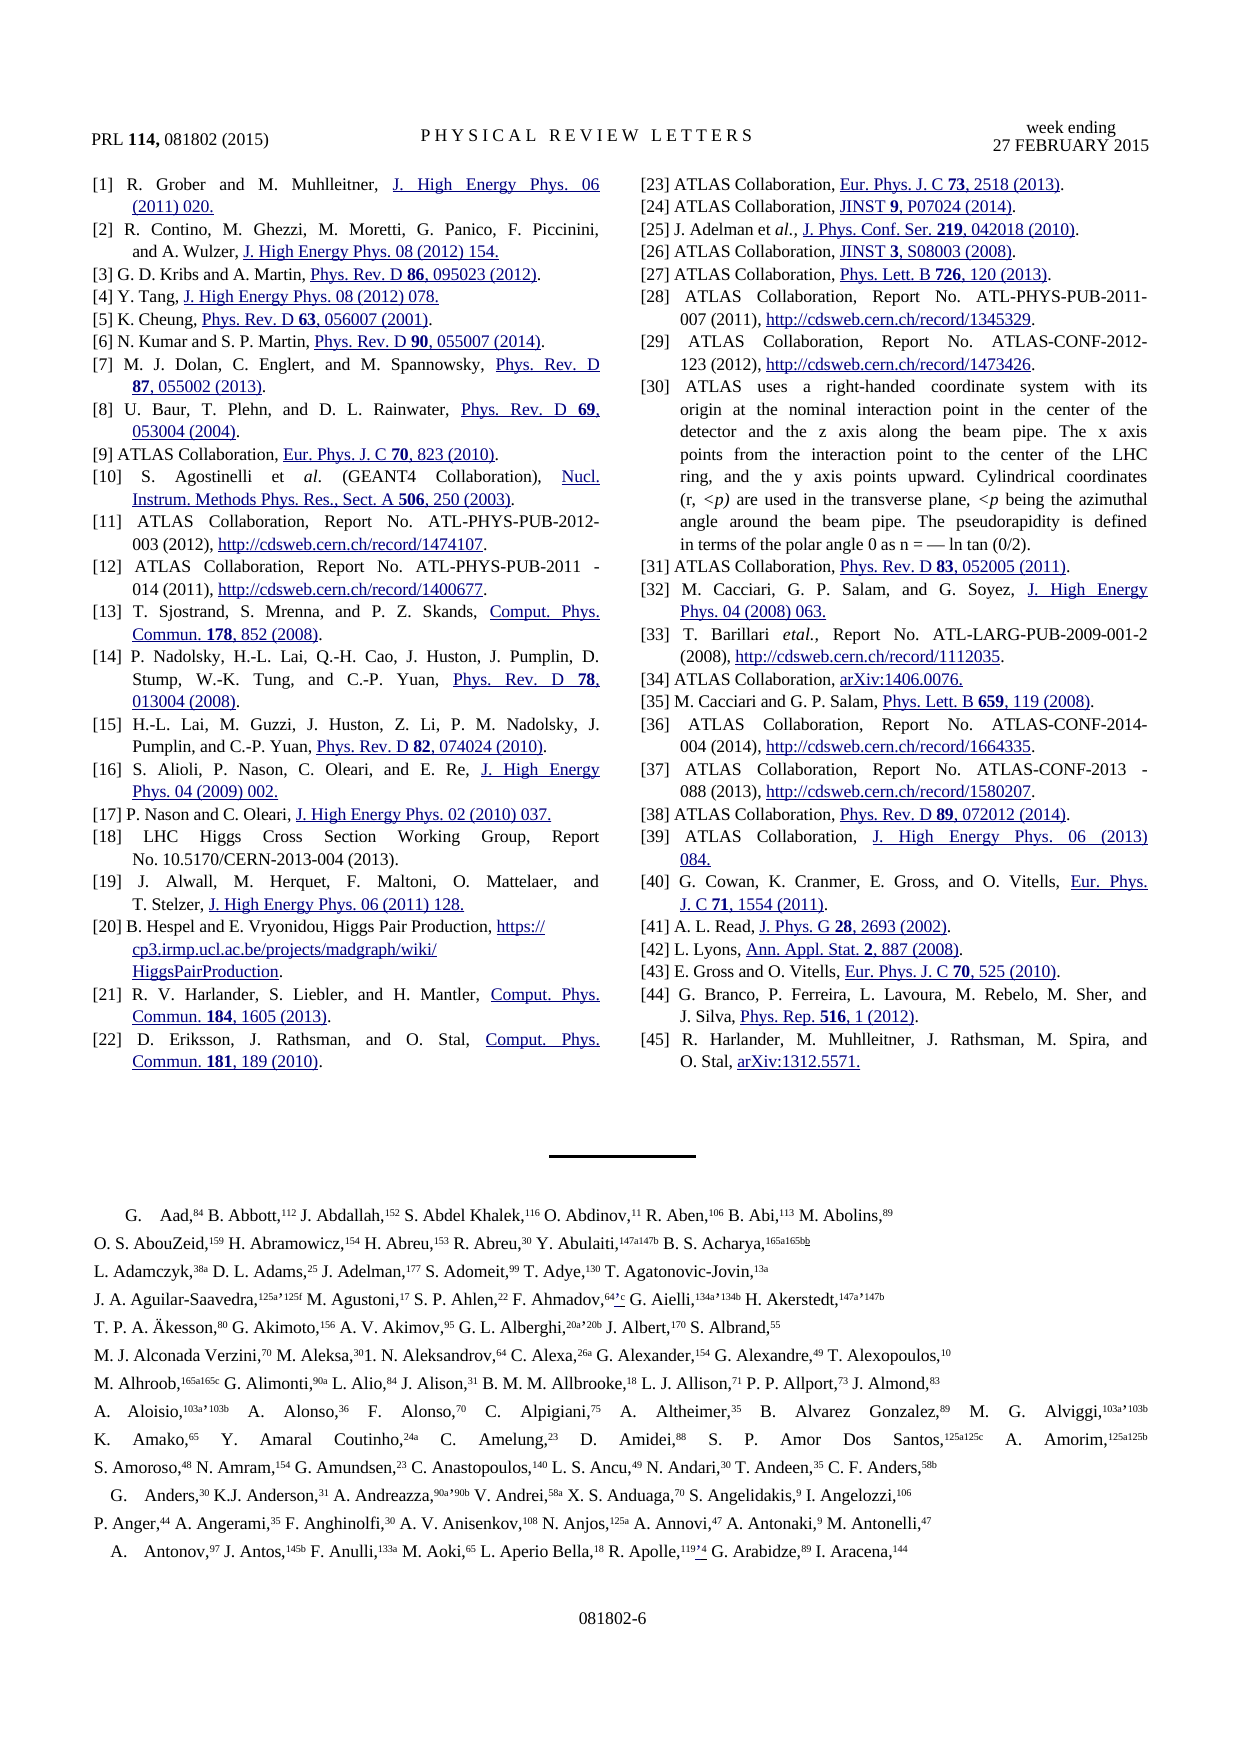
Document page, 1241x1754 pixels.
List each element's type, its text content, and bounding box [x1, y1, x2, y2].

list P. Nason and C. Oleari, J. High Energy Phys. 02 (2010) 037. [92, 802, 602, 825]
list S. Agostinelli et al. (GEANT4 Collaboration), Nucl. Instrum. Methods Phys. Res., Sect. A 506, 250 (2003). [92, 465, 600, 510]
list Aloisio,103a’103b A. Alonso,36 F. Alonso,70 C. Alpigiani,75 A. Altheimer,35 B. Alvarez Gonzalez,89 M. G. Alviggi,103a’103b K. Amako,65 Y. Amaral Coutinho,24a C. Amelung,23 D. Amidei,88 S. P. Amor Dos Santos,125a125c A. Amorim,125a125b S. Amoroso,48 N. Amram,154 G. Amundsen,23 C. Anastopoulos,140 L. S. Ancu,49 N. Andari,30 T. Andeen,35 C. F. Anders,58b [93, 1395, 1148, 1479]
list J. Alwall, M. Herquet, F. Maltoni, O. Mattelaer, and T. Stelzer, J. High Energy Phys. 06 (2011) 128. [92, 870, 600, 915]
list ATLAS Collaboration, Report No. ATLAS-CONF-2013 - 088 (2013), http://cdsweb.cern.ch/record/1580207. [640, 757, 1148, 802]
list Y. Tang, J. High Energy Phys. 08 (2012) 078. [92, 285, 602, 307]
list LHC Higgs Cross Section Working Group, Report No. 10.5170/CERN-2013-004 (2013). [92, 825, 600, 870]
text 27 FEBRUARY 2015 [990, 137, 1152, 155]
list H.-L. Lai, M. Guzzi, J. Huston, Z. Li, P. M. Nadolsky, J. Pumplin, and C.-P. Yuan, Phys. Rev. D 82, 074024 (2010). [92, 712, 600, 757]
list ATLAS Collaboration, Report No. ATL-PHYS-PUB-2011- 007 (2011), http://cdsweb.cern.ch/record/1345329. [640, 285, 1148, 330]
list ATLAS Collaboration, J. High Energy Phys. 06 (2013) 084. [640, 825, 1148, 870]
list G. Cowan, K. Cranmer, E. Gross, and O. Vitells, Eur. Phys. J. C 71, 1554 (2011). [640, 870, 1148, 915]
list S. Alioli, P. Nason, C. Oleari, and E. Re, J. High Energy Phys. 04 (2009) 002. [92, 757, 600, 802]
list D. Eriksson, J. Rathsman, and O. Stal, Comput. Phys. Commun. 181, 189 (2010). [92, 1027, 600, 1072]
list ATLAS Collaboration, Report No. ATL-PHYS-PUB-2012- 003 (2012), http://cdsweb.cern.ch/record/1474107. [92, 510, 600, 555]
list R. Contino, M. Ghezzi, M. Moretti, G. Panico, F. Piccinini, and A. Wulzer, J. High Energy Phys. 08 (2012) 154. [92, 217, 600, 262]
list ATLAS Collaboration, Phys. Rev. D 89, 072012 (2014). [640, 802, 1150, 825]
list ATLAS Collaboration, Report No. ATLAS-CONF-2012- 123 (2012), http://cdsweb.cern.ch/record/1473426. [640, 330, 1148, 375]
list ATLAS Collaboration, Phys. Rev. D 83, 052005 (2011). [640, 555, 1150, 577]
list K. Cheung, Phys. Rev. D 63, 056007 (2001). [92, 307, 602, 330]
list ATLAS Collaboration, Eur. Phys. J. C 70, 823 (2010). [92, 442, 602, 465]
list G. D. Kribs and A. Martin, Phys. Rev. D 86, 095023 (2012). [92, 262, 602, 285]
list Antonov,97 J. Antos,145b F. Anulli,133a M. Aoki,65 L. Aperio Bella,18 R. Apolle,119’4 G. Arabidze,89 I. Aracena,144 [110, 1535, 1150, 1563]
list T. Barillari etal., Report No. ATL-LARG-PUB-2009-001-2 (2008), http://cdsweb.cern.ch/record/1112035. [640, 622, 1148, 667]
list E. Gross and O. Vitells, Eur. Phys. J. C 70, 525 (2010). [640, 960, 1150, 982]
list ATLAS Collaboration, Report No. ATLAS-CONF-2014- 004 (2014), http://cdsweb.cern.ch/record/1664335. [640, 712, 1148, 757]
list ATLAS Collaboration, Phys. Lett. B 726, 120 (2013). [640, 262, 1150, 285]
list T. Sjostrand, S. Mrenna, and P. Z. Skands, Comput. Phys. Commun. 178, 852 (2008). [92, 600, 600, 645]
list U. Baur, T. Plehn, and D. L. Rainwater, Phys. Rev. D 69, 053004 (2004). [92, 397, 600, 442]
list R. Harlander, M. Muhlleitner, J. Rathsman, M. Spira, and O. Stal, arXiv:1312.5571. [640, 1027, 1148, 1072]
list Anders,30 K.J. Anderson,31 A. Andreazza,90a’90b V. Andrei,58a X. S. Anduaga,70 S. Angelidakis,9 I. Angelozzi,106 P. Anger,44 A. Angerami,35 F. Anghinolfi,30 A. V. Anisenkov,108 N. Anjos,125a A. Annovi,47 A. Antonaki,9 M. Antonelli,47 [93, 1479, 1148, 1535]
list N. Kumar and S. P. Martin, Phys. Rev. D 90, 055007 (2014). [92, 330, 602, 352]
list M. Cacciari, G. P. Salam, and G. Soyez, J. High Energy Phys. 04 (2008) 063. [640, 577, 1148, 622]
list ATLAS uses a right-handed coordinate system with its origin at the nominal interaction point in the center of the detector and the z axis along the beam pipe. The x axis points from the interaction point to the center of the LHC ring, and the y axis points upward. Cylindrical coordinates (r, <p) are used in the transverse plane, <p being the azimuthal angle around the beam pipe. The pseudorapidity is defined in terms of the polar angle 0 as n = — ln tan (0/2). [640, 375, 1148, 555]
list ATLAS Collaboration, Eur. Phys. J. C 73, 2518 (2013). [640, 172, 1150, 195]
list R. V. Harlander, S. Liebler, and H. Mantler, Comput. Phys. Commun. 184, 1605 (2013). [92, 982, 600, 1027]
list M. Cacciari and G. P. Salam, Phys. Lett. B 659, 119 (2008). [640, 690, 1150, 712]
list G. Branco, P. Ferreira, L. Lavoura, M. Rebelo, M. Sher, and J. Silva, Phys. Rep. 516, 1 (2012). [640, 982, 1148, 1027]
list ATLAS Collaboration, Report No. ATL-PHYS-PUB-2011 - 014 (2011), http://cdsweb.cern.ch/record/1400677. [92, 555, 600, 600]
list M. J. Dolan, C. Englert, and M. Spannowsky, Phys. Rev. D 87, 055002 (2013). [92, 352, 600, 397]
text 081802-6 [578, 1610, 664, 1628]
list ATLAS Collaboration, JINST 9, P07024 (2014). [640, 195, 1150, 217]
list B. Hespel and E. Vryonidou, Higgs Pair Production, https:// cp3.irmp.ucl.ac.be/projects/madgraph/wiki/ HiggsPairProduction. [92, 915, 600, 982]
list ATLAS Collaboration, JINST 3, S08003 (2008). [640, 240, 1150, 262]
text PRL 114, 081802 (2015) [91, 131, 317, 149]
list Aad,84 B. Abbott,112 J. Abdallah,152 S. Abdel Khalek,116 O. Abdinov,11 R. Aben,106 B. Abi,113 M. Abolins,89 O. S. AbouZeid,159 H. Abramowicz,154 H. Abreu,153 R. Abreu,30 Y. Abulaiti,147a147b B. S. Acharya,165a165bb L. Adamczyk,38a D. L. Adams,25 J. Adelman,177 S. Adomeit,99 T. Adye,130 T. Agatonovic-Jovin,13a J. A. Aguilar-Saavedra,125a’125f M. Agustoni,17 S. P. Ahlen,22 F. Ahmadov,64’c G. Aielli,134a’134b H. Akerstedt,147a’147b T. P. A. Äkesson,80 G. Akimoto,156 A. V. Akimov,95 G. L. Alberghi,20a’20b J. Albert,170 S. Albrand,55 M. J. Alconada Verzini,70 M. Aleksa,301. N. Aleksandrov,64 C. Alexa,26a G. Alexander,154 G. Alexandre,49 T. Alexopoulos,10 M. Alhroob,165a165c G. Alimonti,90a L. Alio,84 J. Alison,31 B. M. M. Allbrooke,18 L. J. Allison,71 P. P. Allport,73 J. Almond,83 [93, 1199, 1148, 1395]
text PHYSICAL REVIEW LETTERS [420, 127, 821, 145]
list J. Adelman et al., J. Phys. Conf. Ser. 219, 042018 (2010). [640, 217, 1150, 240]
text week ending [990, 119, 1152, 137]
list A. L. Read, J. Phys. G 28, 2693 (2002). [640, 915, 1150, 937]
list ATLAS Collaboration, arXiv:1406.0076. [640, 667, 1150, 690]
list P. Nadolsky, H.-L. Lai, Q.-H. Cao, J. Huston, J. Pumplin, D. Stump, W.-K. Tung, and C.-P. Yuan, Phys. Rev. D 78, 013004 (2008). [92, 645, 600, 712]
list L. Lyons, Ann. Appl. Stat. 2, 887 (2008). [640, 937, 1150, 960]
list R. Grober and M. Muhlleitner, J. High Energy Phys. 06 (2011) 020. [92, 172, 600, 217]
